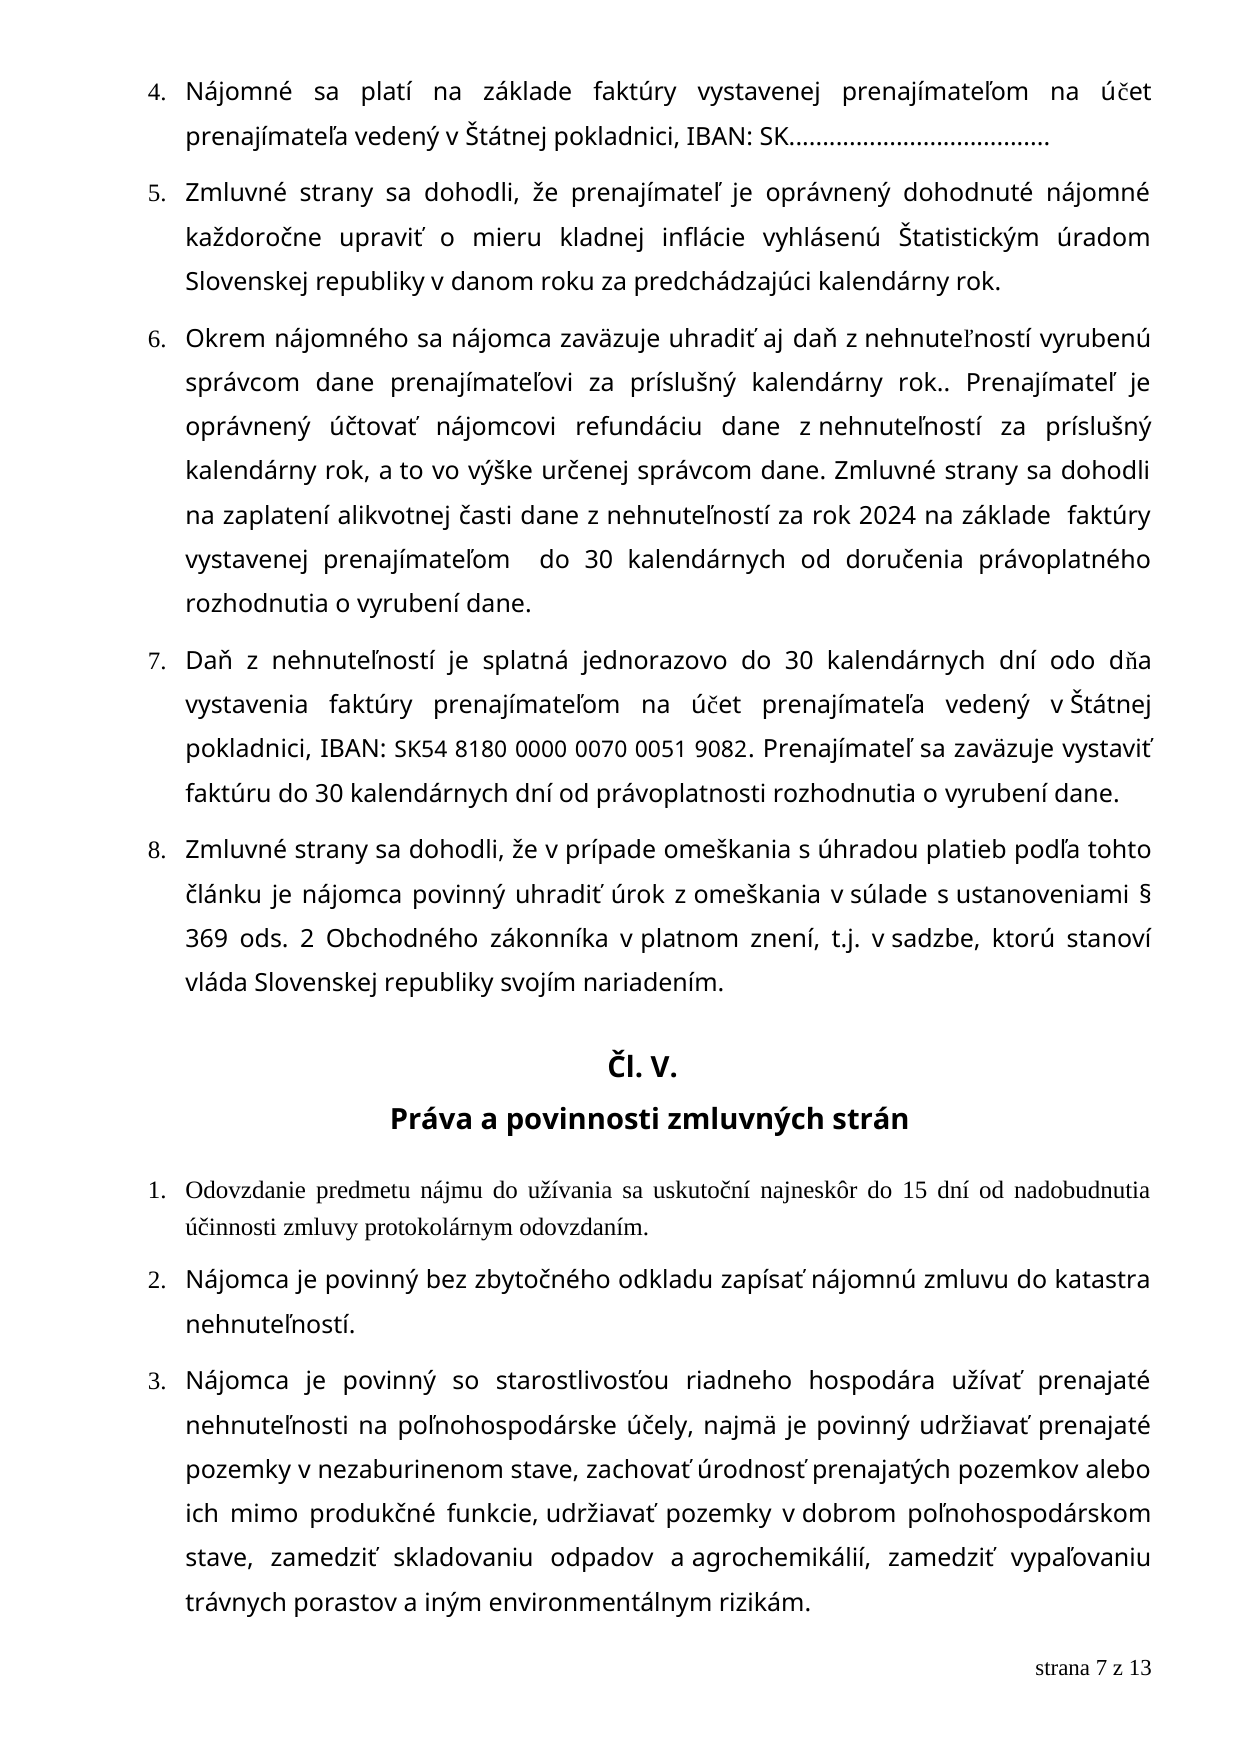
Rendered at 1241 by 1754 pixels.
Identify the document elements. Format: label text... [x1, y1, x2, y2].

list Okrem nájomného sa nájomca zaväzuje uhradiť aj daň z nehnuteľností vyrubenú správcom dane prenajímateľovi za príslušný kalendárny rok.. Prenajímateľ je oprávnený účtovať nájomcovi refundáciu dane z nehnuteľností za príslušný kalendárny rok, a to vo výške určenej správcom dane. Zmluvné strany sa dohodli na zaplatení alikvotnej časti dane z nehnuteľností za rok 2024 na základe faktúry vystavenej prenajímateľom do 30 kalendárnych od doručenia právoplatného rozhodnutia o vyrubení dane. [148, 320, 1152, 620]
list Nájomca je povinný so starostlivosťou riadneho hospodára užívať prenajaté nehnuteľnosti na poľnohospodárske účely, najmä je povinný udržiavať prenajaté pozemky v nezaburinenom stave, zachovať úrodnosť prenajatých pozemkov alebo ich mimo produkčné funkcie, udržiavať pozemky v dobrom poľnohospodárskom stave, zamedziť skladovaniu odpadov a agrochemikálií, zamedziť vypaľovaniu trávnych porastov a iným environmentálnym rizikám. [148, 1363, 1152, 1618]
list Nájomné sa platí na základe faktúry vystavenej prenajímateľom na účet prenajímateľa vedený v Štátnej pokladnici, IBAN: SK....................................... [148, 74, 1152, 152]
list Odovzdanie predmetu nájmu do užívania sa uskutoční najneskôr do 15 dní od nadobudnutia účinnosti zmluvy protokolárnym odovzdaním. [148, 1175, 1152, 1241]
list Zmluvné strany sa dohodli, že v prípade omeškania s úhradou platieb podľa tohto článku je nájomca povinný uhradiť úrok z omeškania v súlade s ustanoveniami § 369 ods. 2 Obchodného zákonníka v platnom znení, t.j. v sadzbe, ktorú stanoví vláda Slovenskej republiky svojím nariadením. [148, 832, 1152, 999]
list Daň z nehnuteľností je splatná jednorazovo do 30 kalendárnych dní odo dňa vystavenia faktúry prenajímateľom na účet prenajímateľa vedený v Štátnej pokladnici, IBAN: SK54 8180 0000 0070 0051 9082. Prenajímateľ sa zaväzuje vystaviť faktúru do 30 kalendárnych dní od právoplatnosti rozhodnutia o vyrubení dane. [148, 643, 1152, 809]
list Zmluvné strany sa dohodli, že prenajímateľ je oprávnený dohodnuté nájomné každoročne upraviť o mieru kladnej inflácie vyhlásenú Štatistickým úradom Slovenskej republiky v danom roku za predchádzajúci kalendárny rok. [148, 175, 1152, 297]
list Nájomca je povinný bez zbytočného odkladu zapísať nájomnú zmluvu do katastra nehnuteľností. [148, 1262, 1152, 1340]
subtitle Práva a povinnosti zmluvných strán [148, 1047, 1152, 1138]
